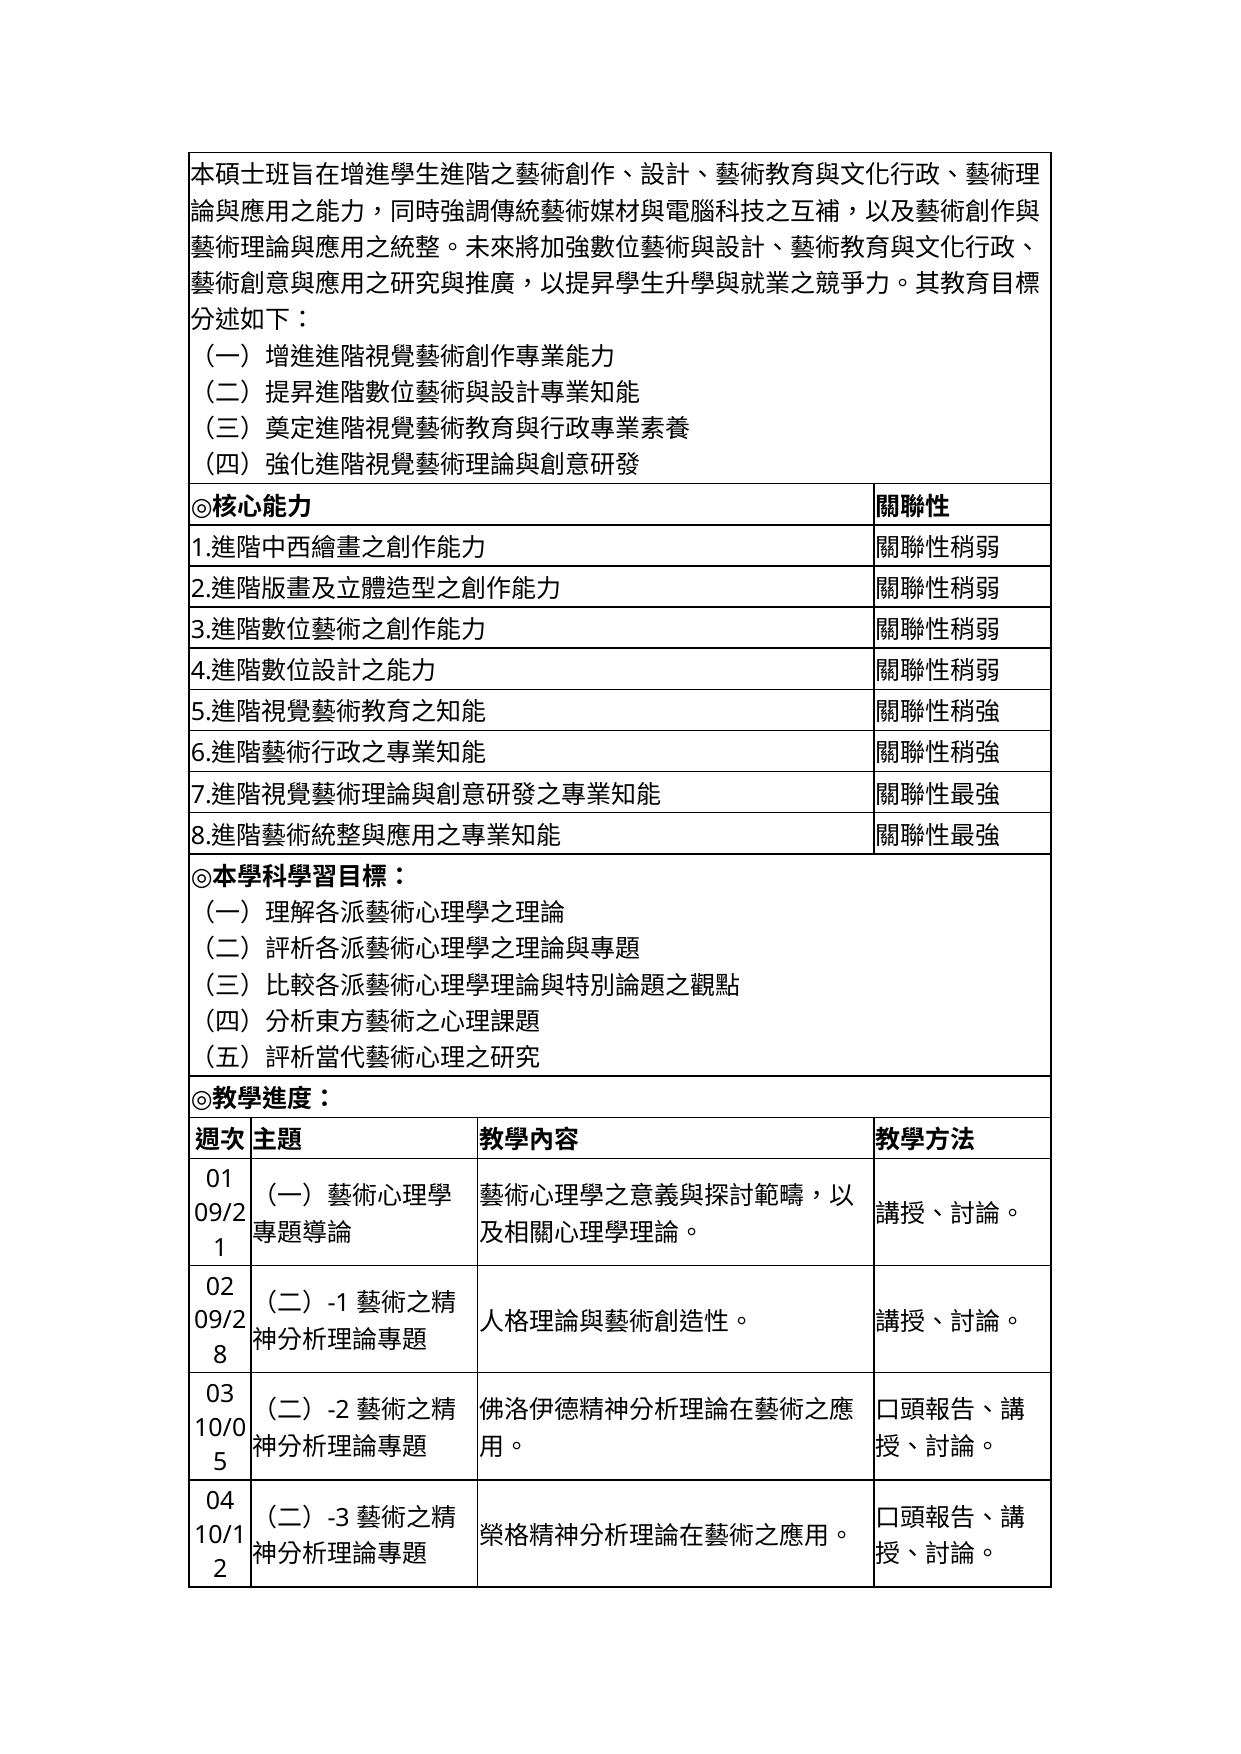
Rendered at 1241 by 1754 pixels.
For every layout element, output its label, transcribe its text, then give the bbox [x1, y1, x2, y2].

table_cell 2.進階版畫及立體造型之創作能力 [190, 567, 873, 606]
table_cell ◎本學科學習目標： （一）理解各派藝術心理學之理論 （二）評析各派藝術心理學之理論與專題 （三）比較各派藝術心理學理論與特別論題之觀點 （四）分析東方藝術之心理課題 （五）評析當代藝術心理之研究 [190, 855, 1050, 1075]
table_cell （二）-2 藝術之精神分析理論專題 [252, 1373, 477, 1479]
table_cell 5.進階視覺藝術教育之知能 [190, 690, 873, 729]
table_cell 8.進階藝術統整與應用之專業知能 [190, 813, 873, 853]
table_cell 4.進階數位設計之能力 [190, 649, 873, 688]
table_cell 口頭報告、講授、討論。 [875, 1373, 1050, 1479]
table_cell 講授、討論。 [875, 1266, 1050, 1372]
table_cell 03 10/05 [190, 1373, 250, 1479]
table_cell 關聯性稍弱 [875, 526, 1050, 565]
table_cell 關聯性稍弱 [875, 649, 1050, 688]
table_cell 講授、討論。 [875, 1159, 1050, 1265]
table_cell 7.進階視覺藝術理論與創意研發之專業知能 [190, 772, 873, 812]
table_cell （一）藝術心理學專題導論 [252, 1159, 477, 1265]
table_cell 人格理論與藝術創造性。 [478, 1266, 873, 1372]
table_cell 04 10/12 [190, 1481, 250, 1586]
table_cell （二）-3 藝術之精神分析理論專題 [252, 1481, 477, 1586]
table_cell 口頭報告、講授、討論。 [875, 1481, 1050, 1586]
table_header 本碩士班旨在增進學生進階之藝術創作、設計、藝術教育與文化行政、藝術理論與應用之能力，同時強調傳統藝術媒材與電腦科技之互補，以及藝術創作與藝術理論與應用之統整。未來將加強數位藝術與設計、藝術教育與文化行政、藝術創意與應用之研究與推廣，以提昇學生升學與就業之競爭力。其教育目標分述如下： （一）增進進階視覺藝術創作專業能力 （二）提昇進階數位藝術與設計專業知能 （三）奠定進階視覺藝術教育與行政專業素養 （四）強化進階視覺藝術理論與創意研發 [190, 153, 1050, 483]
table_cell 關聯性稍強 [875, 690, 1050, 729]
table_cell 1.進階中西繪畫之創作能力 [190, 526, 873, 565]
table_cell ◎教學進度： [190, 1077, 1050, 1117]
table_cell 主題 [252, 1118, 477, 1158]
table_cell 教學方法 [875, 1118, 1050, 1158]
table_cell 3.進階數位藝術之創作能力 [190, 608, 873, 647]
table_cell （二）-1 藝術之精神分析理論專題 [252, 1266, 477, 1372]
table_cell 佛洛伊德精神分析理論在藝術之應用。 [478, 1373, 873, 1479]
table_cell ◎核心能力 [190, 484, 873, 524]
table_cell 榮格精神分析理論在藝術之應用。 [478, 1481, 873, 1586]
table_cell 關聯性稍弱 [875, 608, 1050, 647]
table_cell 6.進階藝術行政之專業知能 [190, 731, 873, 771]
table_cell 藝術心理學之意義與探討範疇，以及相關心理學理論。 [478, 1159, 873, 1265]
table_cell 01 09/21 [190, 1159, 250, 1265]
table_cell 週次 [190, 1118, 250, 1158]
table_cell 關聯性最強 [875, 813, 1050, 853]
table_cell 關聯性 [875, 484, 1050, 524]
table_cell 關聯性稍強 [875, 731, 1050, 771]
table_cell 關聯性稍弱 [875, 567, 1050, 606]
table_cell 教學內容 [478, 1118, 873, 1158]
table_cell 02 09/28 [190, 1266, 250, 1372]
table_cell 關聯性最強 [875, 772, 1050, 812]
